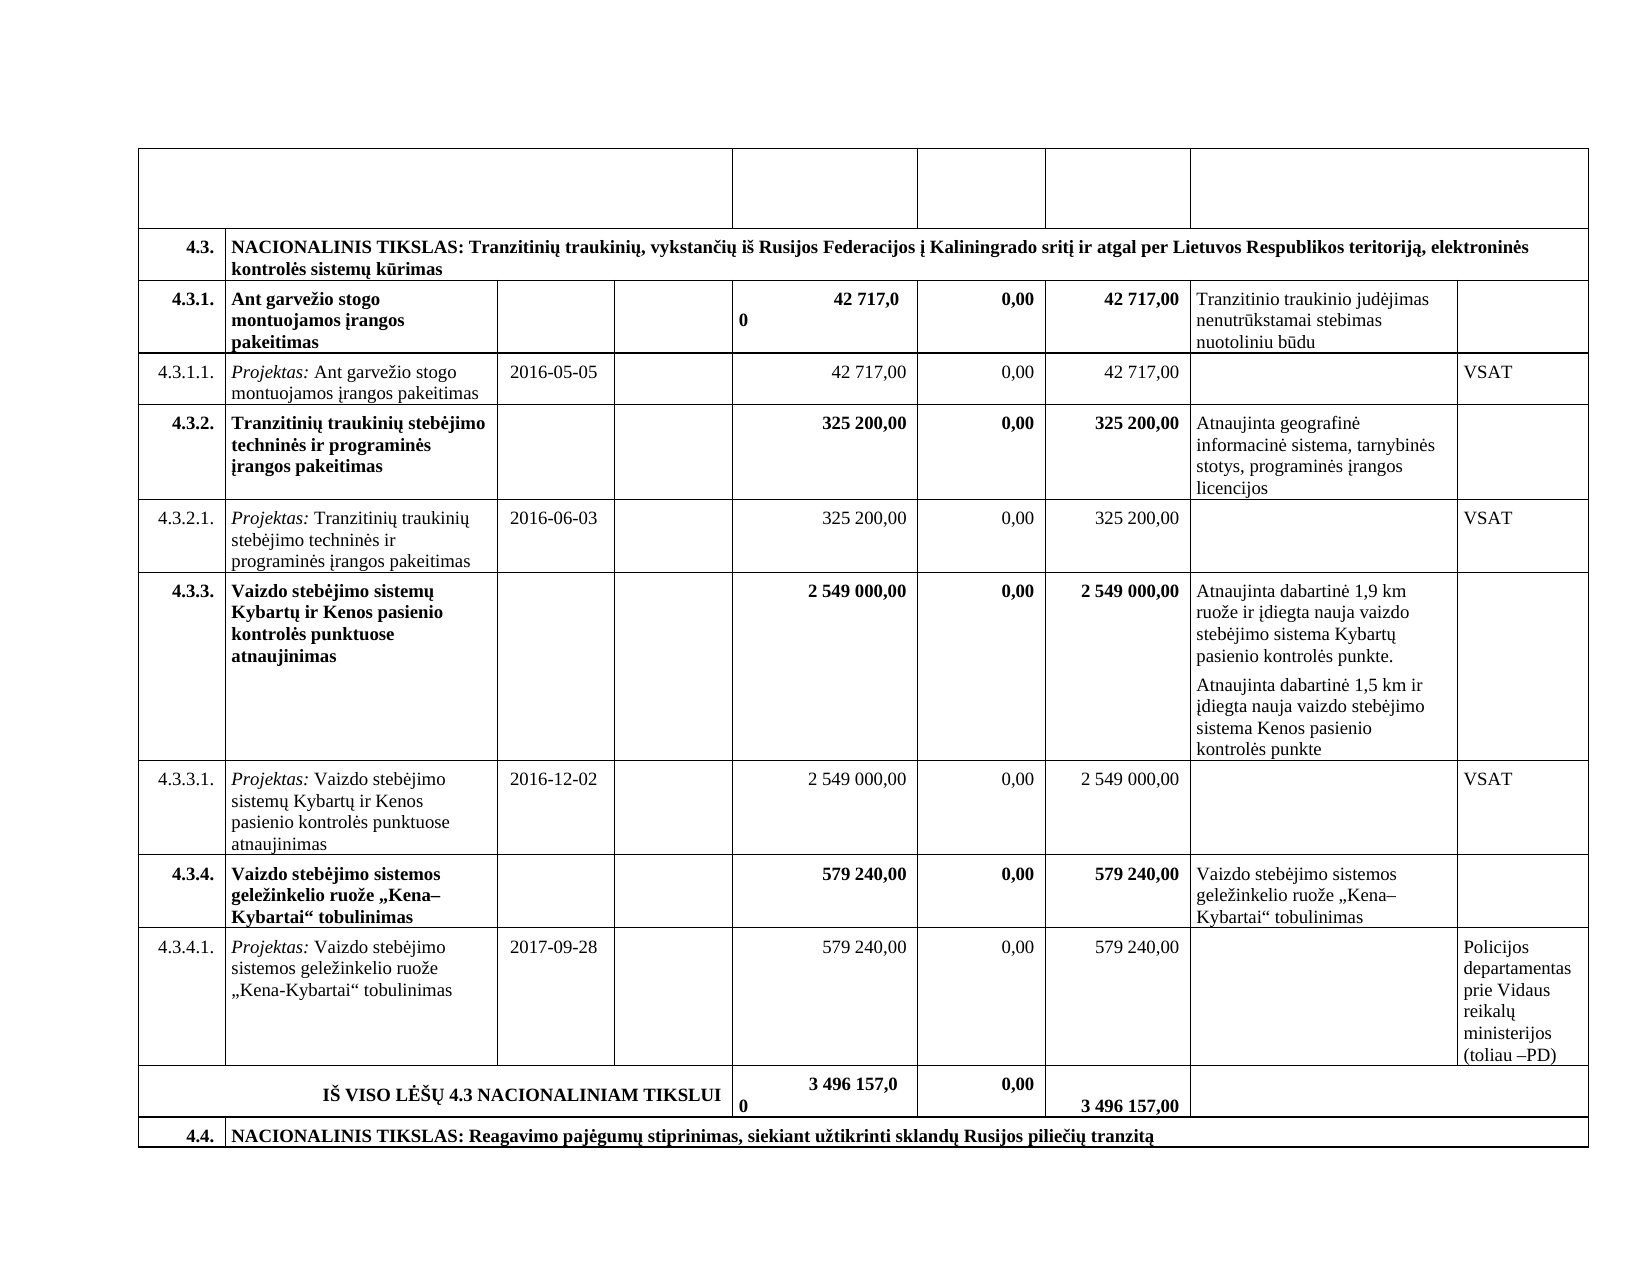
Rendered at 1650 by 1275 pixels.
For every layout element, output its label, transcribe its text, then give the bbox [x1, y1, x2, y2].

table_cell 325 200,00 [1046, 405, 1190, 498]
table_cell 4.3. [139, 229, 225, 279]
table_cell 2 549 000,00 [1046, 573, 1190, 760]
table_cell 0,00 [918, 855, 1045, 927]
table_cell 2 549 000,00 [733, 573, 917, 760]
table_cell [498, 281, 614, 352]
table_cell 4.3.2.1. [139, 500, 225, 572]
table_cell Projektas: Ant garvežio stogo montuojamos įrangos pakeitimas [226, 354, 497, 404]
table_cell [615, 761, 732, 854]
table_cell 579 240,00 [1046, 855, 1190, 927]
table_cell 42 717,00 [1046, 281, 1190, 352]
table_cell Tranzitinio traukinio judėjimas nenutrūkstamai stebimas nuotoliniu būdu [1191, 281, 1457, 352]
table_cell 3 496 157,00 [733, 1066, 917, 1116]
table_cell VSAT [1458, 354, 1588, 404]
table_cell [1191, 928, 1457, 1065]
table_cell [615, 500, 732, 572]
table_cell [1458, 405, 1588, 498]
table_cell NACIONALINIS TIKSLAS: Tranzitinių traukinių, vykstančių iš Rusijos Federacijos į Kaliningrado sritį ir atgal per Lietuvos Respublikos teritoriją, elektroninės kontrolės sistemų kūrimas [226, 229, 1588, 279]
table_cell 2016-06-03 [498, 500, 614, 572]
table_cell 2017-09-28 [498, 928, 614, 1065]
table_cell [615, 573, 732, 760]
table_cell Vaizdo stebėjimo sistemos geležinkelio ruože „Kena–Kybartai“ tobulinimas [226, 855, 497, 927]
table_cell [139, 149, 732, 228]
table_cell 2016-12-02 [498, 761, 614, 854]
table_cell Projektas: Tranzitinių traukinių stebėjimo techninės ir programinės įrangos pakeitimas [226, 500, 497, 572]
table_cell 579 240,00 [733, 928, 917, 1065]
table_cell [1191, 1066, 1588, 1116]
table_cell VSAT [1458, 761, 1588, 854]
table_cell Projektas: Vaizdo stebėjimo sistemų Kybartų ir Kenos pasienio kontrolės punktuose atnaujinimas [226, 761, 497, 854]
table_cell 0,00 [918, 928, 1045, 1065]
table_cell [615, 855, 732, 927]
table_cell [1191, 354, 1457, 404]
table_cell 0,00 [918, 761, 1045, 854]
table_cell [1458, 573, 1588, 760]
table_cell [1191, 149, 1588, 228]
table_cell 4.3.2. [139, 405, 225, 498]
table_cell 42 717,00 [1046, 354, 1190, 404]
table_cell 0,00 [918, 500, 1045, 572]
table_cell VSAT [1458, 500, 1588, 572]
table_cell 0,00 [918, 405, 1045, 498]
table_cell [1191, 500, 1457, 572]
table_cell IŠ VISO LĖŠŲ 4.3 NACIONALINIAM TIKSLUI [139, 1066, 732, 1116]
table_cell 4.3.4. [139, 855, 225, 927]
table_cell [498, 855, 614, 927]
table_cell 4.4. [139, 1118, 225, 1146]
table_cell [1458, 855, 1588, 927]
table_cell 579 240,00 [1046, 928, 1190, 1065]
table_cell 42 717,00 [733, 281, 917, 352]
table_cell 2 549 000,00 [733, 761, 917, 854]
table_cell 4.3.4.1. [139, 928, 225, 1065]
table_cell [1458, 281, 1588, 352]
table_cell Tranzitinių traukinių stebėjimo techninės ir programinės įrangos pakeitimas [226, 405, 497, 498]
table_cell 579 240,00 [733, 855, 917, 927]
table_cell Atnaujinta dabartinė 1,9 km ruože ir įdiegta nauja vaizdo stebėjimo sistema Kybartų pasienio kontrolės punkte. Atnaujinta dabartinė 1,5 km ir įdiegta nauja vaizdo stebėjimo sistema Kenos pasienio kontrolės punkte [1191, 573, 1457, 760]
table_cell 325 200,00 [733, 500, 917, 572]
table_cell [615, 928, 732, 1065]
table_cell 4.3.1. [139, 281, 225, 352]
table_cell [1191, 761, 1457, 854]
table_cell Vaizdo stebėjimo sistemų Kybartų ir Kenos pasienio kontrolės punktuose atnaujinimas [226, 573, 497, 760]
table_cell 4.3.1.1. [139, 354, 225, 404]
table_cell NACIONALINIS TIKSLAS: Reagavimo pajėgumų stiprinimas, siekiant užtikrinti sklandų Rusijos piliečių tranzitą [226, 1118, 1588, 1146]
table_cell [498, 573, 614, 760]
table_cell Projektas: Vaizdo stebėjimo sistemos geležinkelio ruože „Kena-Kybartai“ tobulinimas [226, 928, 497, 1065]
table_cell 42 717,00 [733, 354, 917, 404]
table_cell [498, 405, 614, 498]
table_cell 2016-05-05 [498, 354, 614, 404]
table_cell 3 496 157,00 [1046, 1066, 1190, 1116]
table_cell 0,00 [918, 573, 1045, 760]
table_cell 0,00 [918, 354, 1045, 404]
table_cell 4.3.3. [139, 573, 225, 760]
table_cell 2 549 000,00 [1046, 761, 1190, 854]
table_cell [918, 149, 1045, 228]
table_cell [615, 354, 732, 404]
table_cell 4.3.3.1. [139, 761, 225, 854]
table_cell Vaizdo stebėjimo sistemos geležinkelio ruože „Kena–Kybartai“ tobulinimas [1191, 855, 1457, 927]
table_cell [615, 405, 732, 498]
table_cell 325 200,00 [733, 405, 917, 498]
table_cell 0,00 [918, 1066, 1045, 1116]
table_cell Atnaujinta geografinė informacinė sistema, tarnybinės stotys, programinės įrangos licencijos [1191, 405, 1457, 498]
table_cell [733, 149, 917, 228]
table_cell 0,00 [918, 281, 1045, 352]
table_cell Ant garvežio stogo montuojamos įrangos pakeitimas [226, 281, 497, 352]
table_cell [615, 281, 732, 352]
table_cell Policijos departamentas prie Vidaus reikalų ministerijos (toliau –PD) [1458, 928, 1588, 1065]
table_cell 325 200,00 [1046, 500, 1190, 572]
table_cell [1046, 149, 1190, 228]
